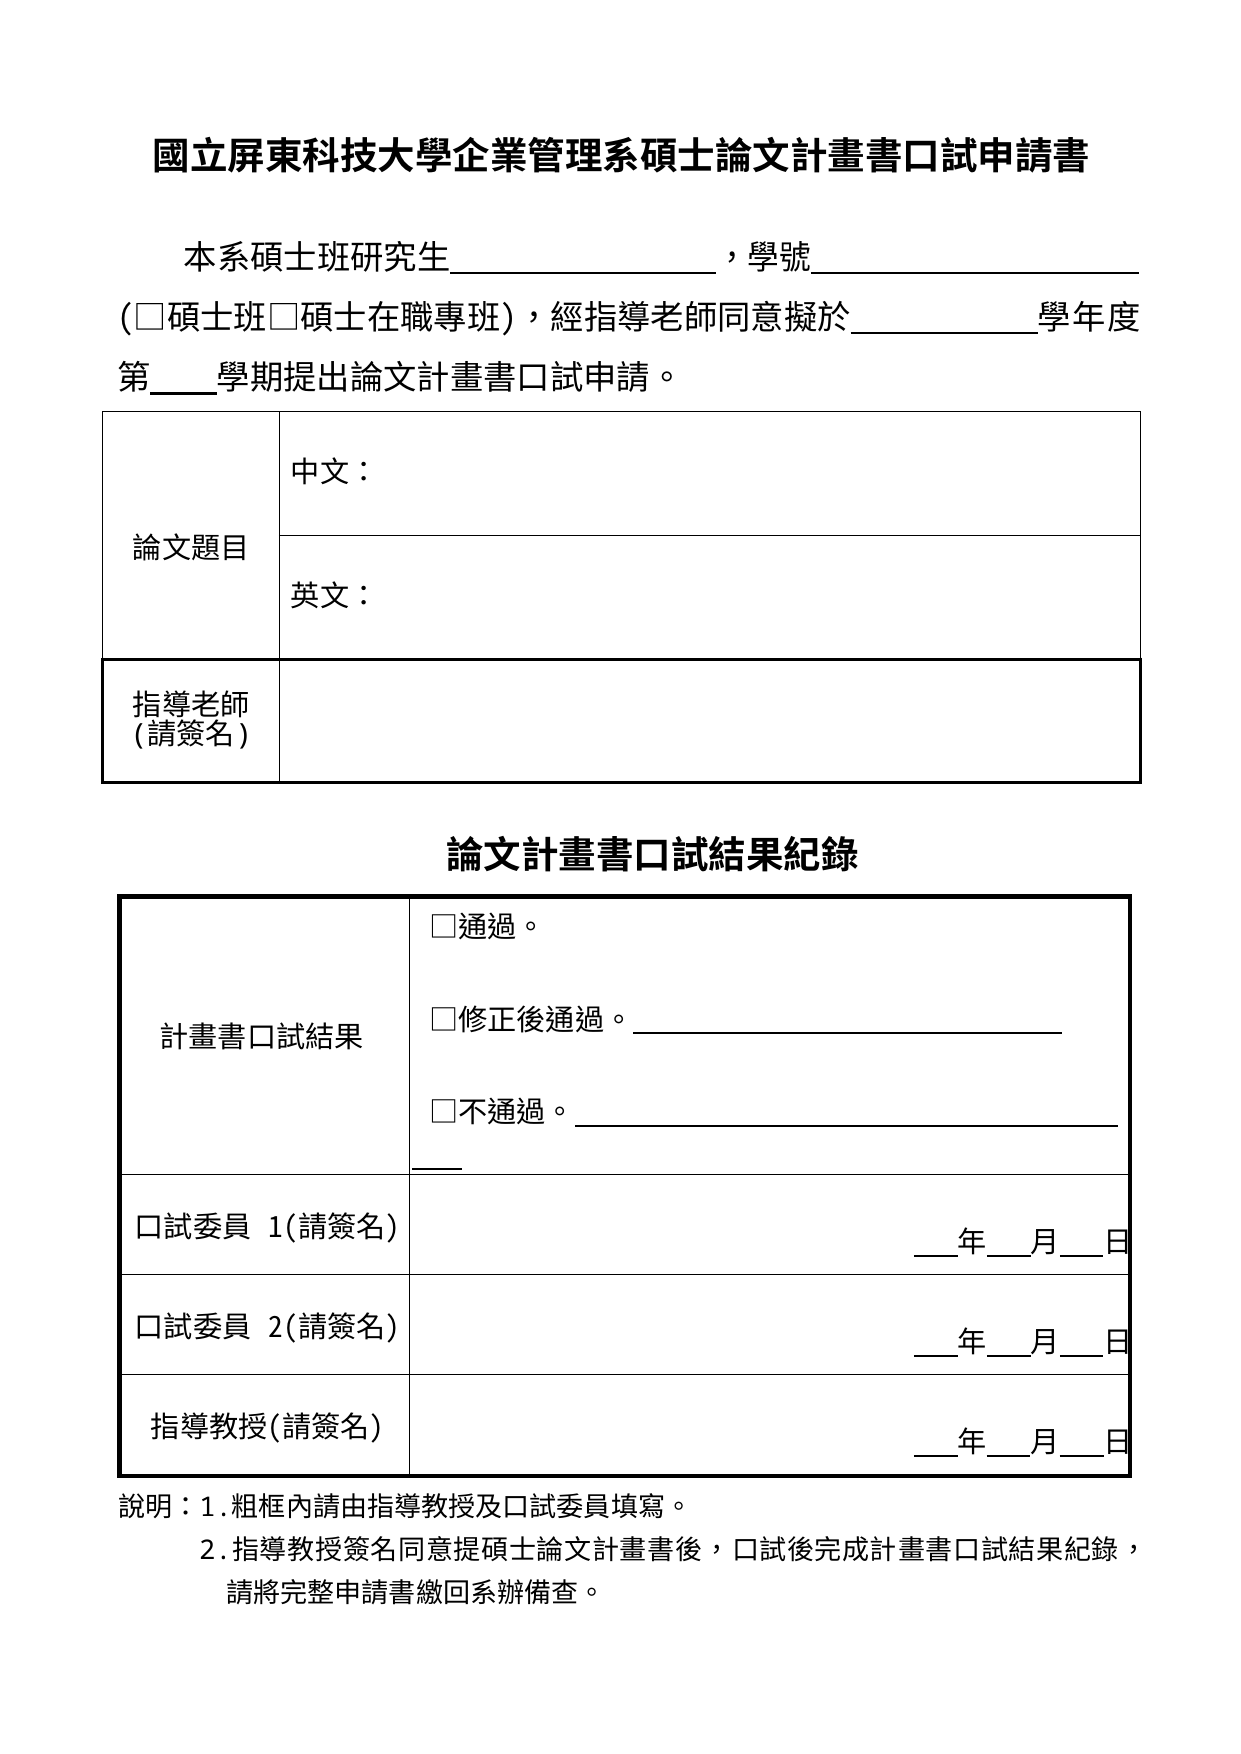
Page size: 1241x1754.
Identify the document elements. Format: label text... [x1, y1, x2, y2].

table_header □通過。 □修正後通過。 □不通過。 [410, 899, 1128, 1174]
table_cell 口試委員 2(請簽名) [122, 1275, 409, 1374]
table_cell 指導老師 (請簽名) [104, 661, 279, 781]
table_header 中文： [280, 412, 1140, 535]
table_cell 年 月 日 [410, 1175, 1128, 1273]
table_cell 年 月 日 [410, 1375, 1128, 1474]
table_cell 年 月 日 [410, 1275, 1128, 1374]
table_cell [280, 661, 1139, 781]
text 國立屏東科技大學企業管理系碩士論文計畫書口試申請書 [102, 120, 1140, 181]
text 論文計畫書口試結果紀錄 [206, 821, 1099, 880]
subtitle 本系碩士班研究生 ，學號 (□碩士班□碩士在職專班)，經指導老師同意擬於 學年度第 學期提出論文計畫書口試申請。 [117, 230, 1140, 399]
table_cell 指導教授(請簽名) [122, 1375, 409, 1474]
table_header 計畫書口試結果 [122, 899, 409, 1174]
table_cell 英文： [280, 536, 1140, 657]
table_cell 口試委員 1(請簽名) [122, 1175, 409, 1273]
text 說明：1.粗框內請由指導教授及口試委員填寫。 [118, 1485, 1140, 1524]
table_header 論文題目 [103, 412, 279, 657]
text 2.指導教授簽名同意提碩士論文計畫書後，口試後完成計畫書口試結果紀錄，請將完整申請書繳回系辦備查。 [199, 1528, 1120, 1610]
